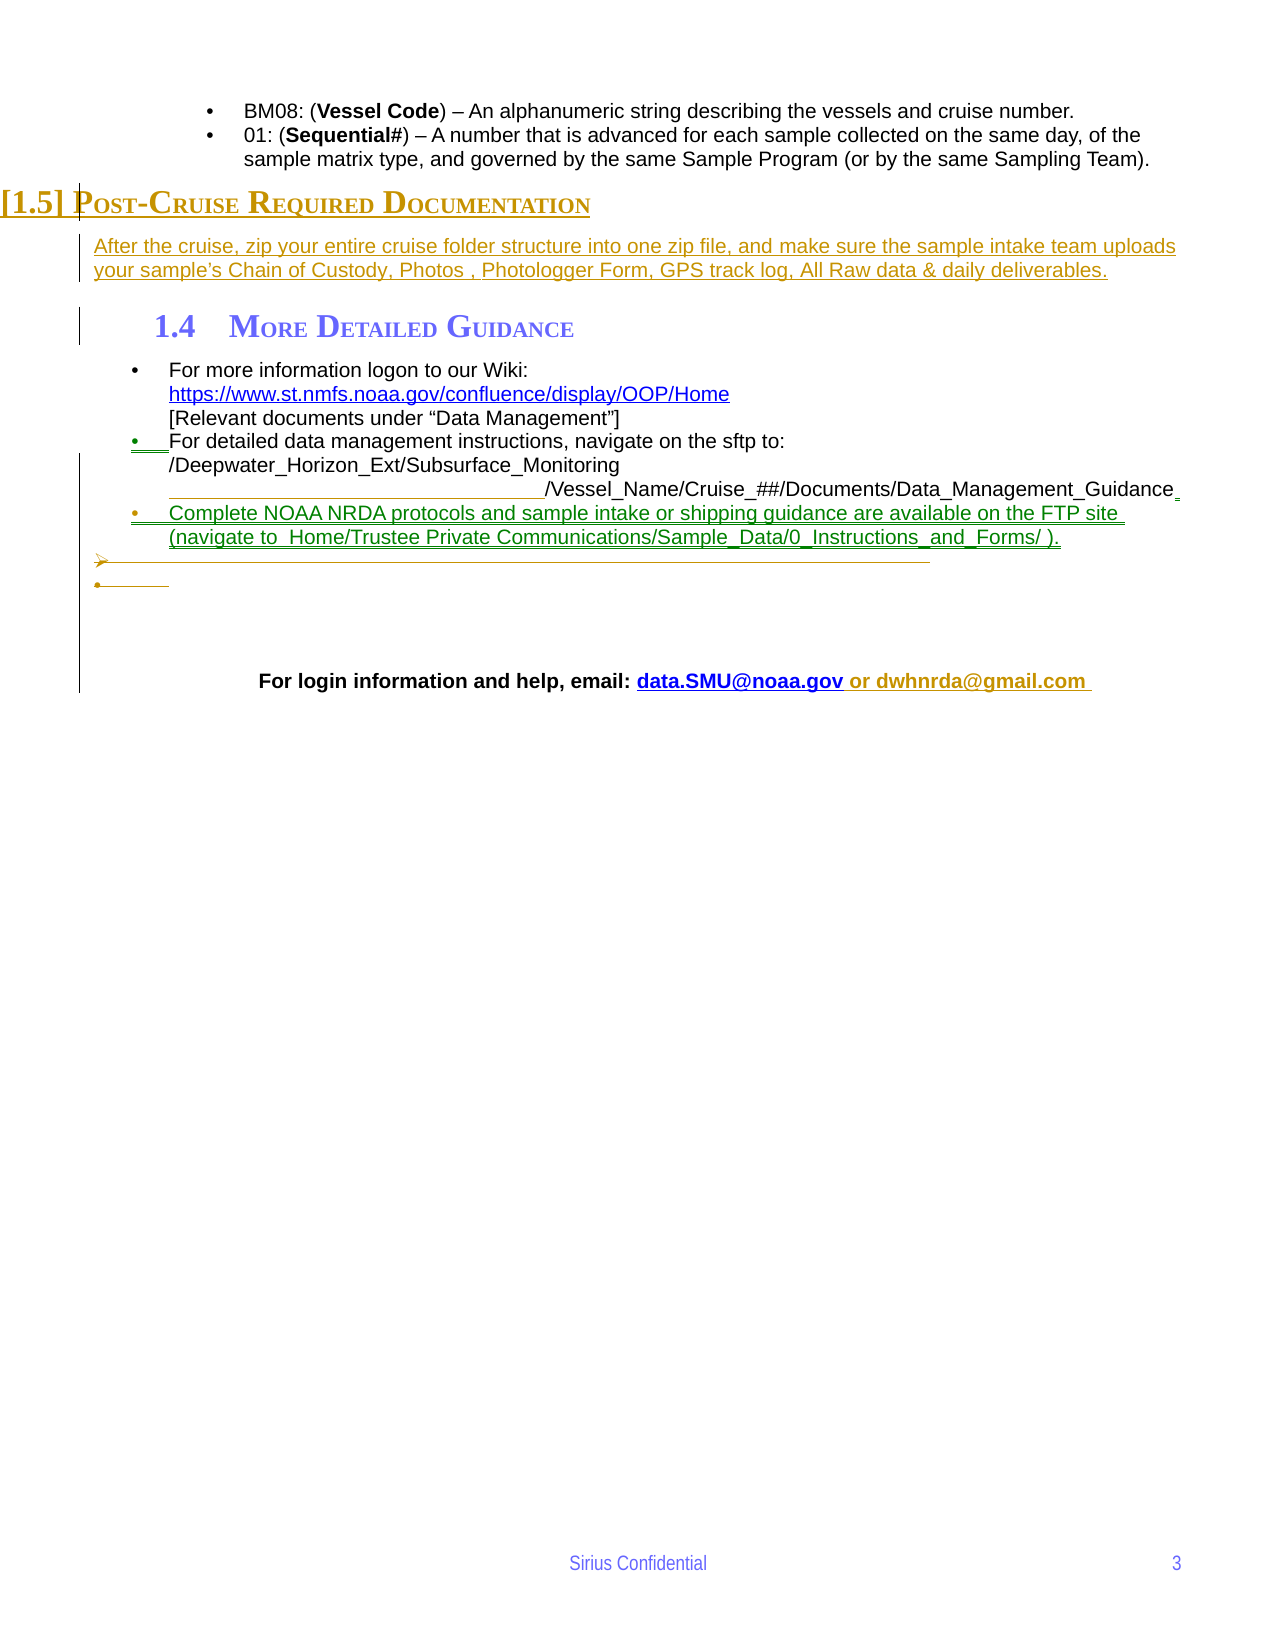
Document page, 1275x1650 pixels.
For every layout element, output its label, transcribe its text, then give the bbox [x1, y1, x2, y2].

list For detailed data management instructions, navigate on the sftp to: /Deepwater_Horizon_Ext/Subsurface_Monitoring /Vessel_Name/Cruise_##/Documents/Data_Management_Guidance [131, 429, 1181, 501]
subtitle More Detailed Guidance [154, 307, 1181, 345]
list BM08: (Vessel Code) – An alphanumeric string describing the vessels and cruise number. [206, 98, 1181, 122]
text For login information and help, email: data.SMU@noaa.gov or dwhnrda@gmail.com [131, 621, 1181, 645]
list For more information logon to our Wiki: [131, 357, 1181, 381]
subtitle Post-Cruise Required Documentation [0, 183, 79, 216]
list 01: (Sequential#) – A number that is advanced for each sample collected on the same day, of the sample matrix type, and governed by the same Sample Program (or by the same Sampling Team). [206, 122, 1181, 170]
list Complete NOAA NRDA protocols and sample intake or shipping guidance are available on the FTP site (navigate to Home/Trustee Private Communications/Sample_Data/0_Instructions_and_Forms/ ). [131, 501, 1181, 549]
subtitle Post-Cruise Required Documentation [80, 183, 1181, 221]
text https://www.st.nmfs.noaa.gov/confluence/display/OOP/Home [169, 381, 1181, 405]
text [Relevant documents under “Data Management”] [169, 405, 1181, 429]
text After the cruise, zip your entire cruise folder structure into one zip file, and make sure the sample intake team uploads your sample’s Chain of Custody, Photos , Photologger Form, GPS track log, All Raw data & daily deliverables. [94, 234, 1181, 282]
